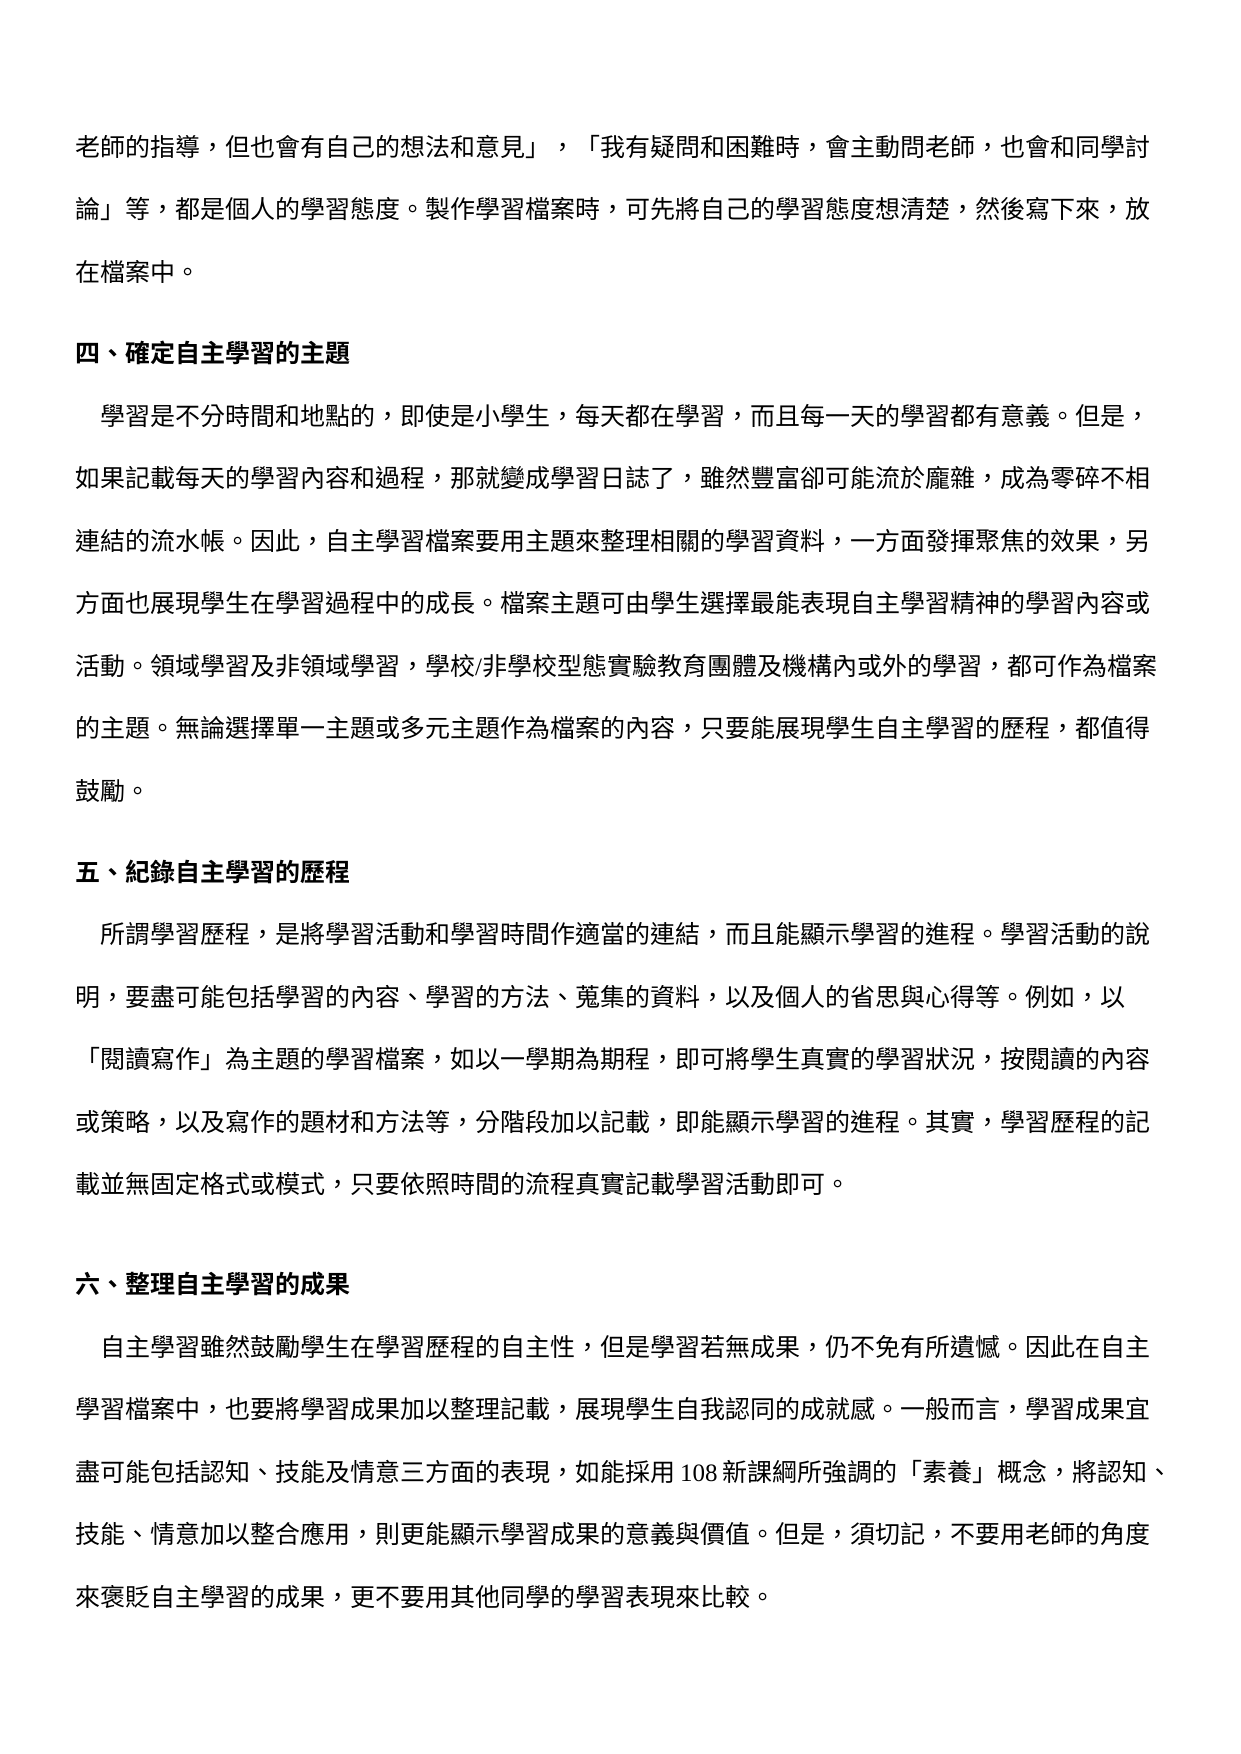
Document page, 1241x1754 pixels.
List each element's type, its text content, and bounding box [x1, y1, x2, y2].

text 六、整理自主學習的成果 [75, 1241, 1165, 1304]
text 老師的指導，但也會有自己的想法和意見」，「我有疑問和困難時，會主動問老師，也會和同學討論」等，都是個人的學習態度。製作學習檔案時，可先將自己的學習態度想清楚，然後寫下來，放在檔案中。 [75, 104, 1165, 291]
text 自主學習雖然鼓勵學生在學習歷程的自主性，但是學習若無成果，仍不免有所遺憾。因此在自主學習檔案中，也要將學習成果加以整理記載，展現學生自我認同的成就感。一般而言，學習成果宜盡可能包括認知、技能及情意三方面的表現，如能採用108新課綱所強調的「素養」概念，將認知、技能、情意加以整合應用，則更能顯示學習成果的意義與價值。但是，須切記，不要用老師的角度來褒貶自主學習的成果，更不要用其他同學的學習表現來比較。 [75, 1304, 1165, 1616]
text 所謂學習歷程，是將學習活動和學習時間作適當的連結，而且能顯示學習的進程。學習活動的說明，要盡可能包括學習的內容、學習的方法、蒐集的資料，以及個人的省思與心得等。例如，以「閱讀寫作」為主題的學習檔案，如以一學期為期程，即可將學生真實的學習狀況，按閱讀的內容或策略，以及寫作的題材和方法等，分階段加以記載，即能顯示學習的進程。其實，學習歷程的記載並無固定格式或模式，只要依照時間的流程真實記載學習活動即可。 [75, 891, 1165, 1204]
text 四、確定自主學習的主題 [75, 310, 1165, 372]
text 五、紀錄自主學習的歷程 [75, 829, 1165, 891]
text 學習是不分時間和地點的，即使是小學生，每天都在學習，而且每一天的學習都有意義。但是，如果記載每天的學習內容和過程，那就變成學習日誌了，雖然豐富卻可能流於龐雜，成為零碎不相連結的流水帳。因此，自主學習檔案要用主題來整理相關的學習資料，一方面發揮聚焦的效果，另方面也展現學生在學習過程中的成長。檔案主題可由學生選擇最能表現自主學習精神的學習內容或活動。領域學習及非領域學習，學校/非學校型態實驗教育團體及機構內或外的學習，都可作為檔案的主題。無論選擇單一主題或多元主題作為檔案的內容，只要能展現學生自主學習的歷程，都值得鼓勵。 [75, 372, 1165, 810]
